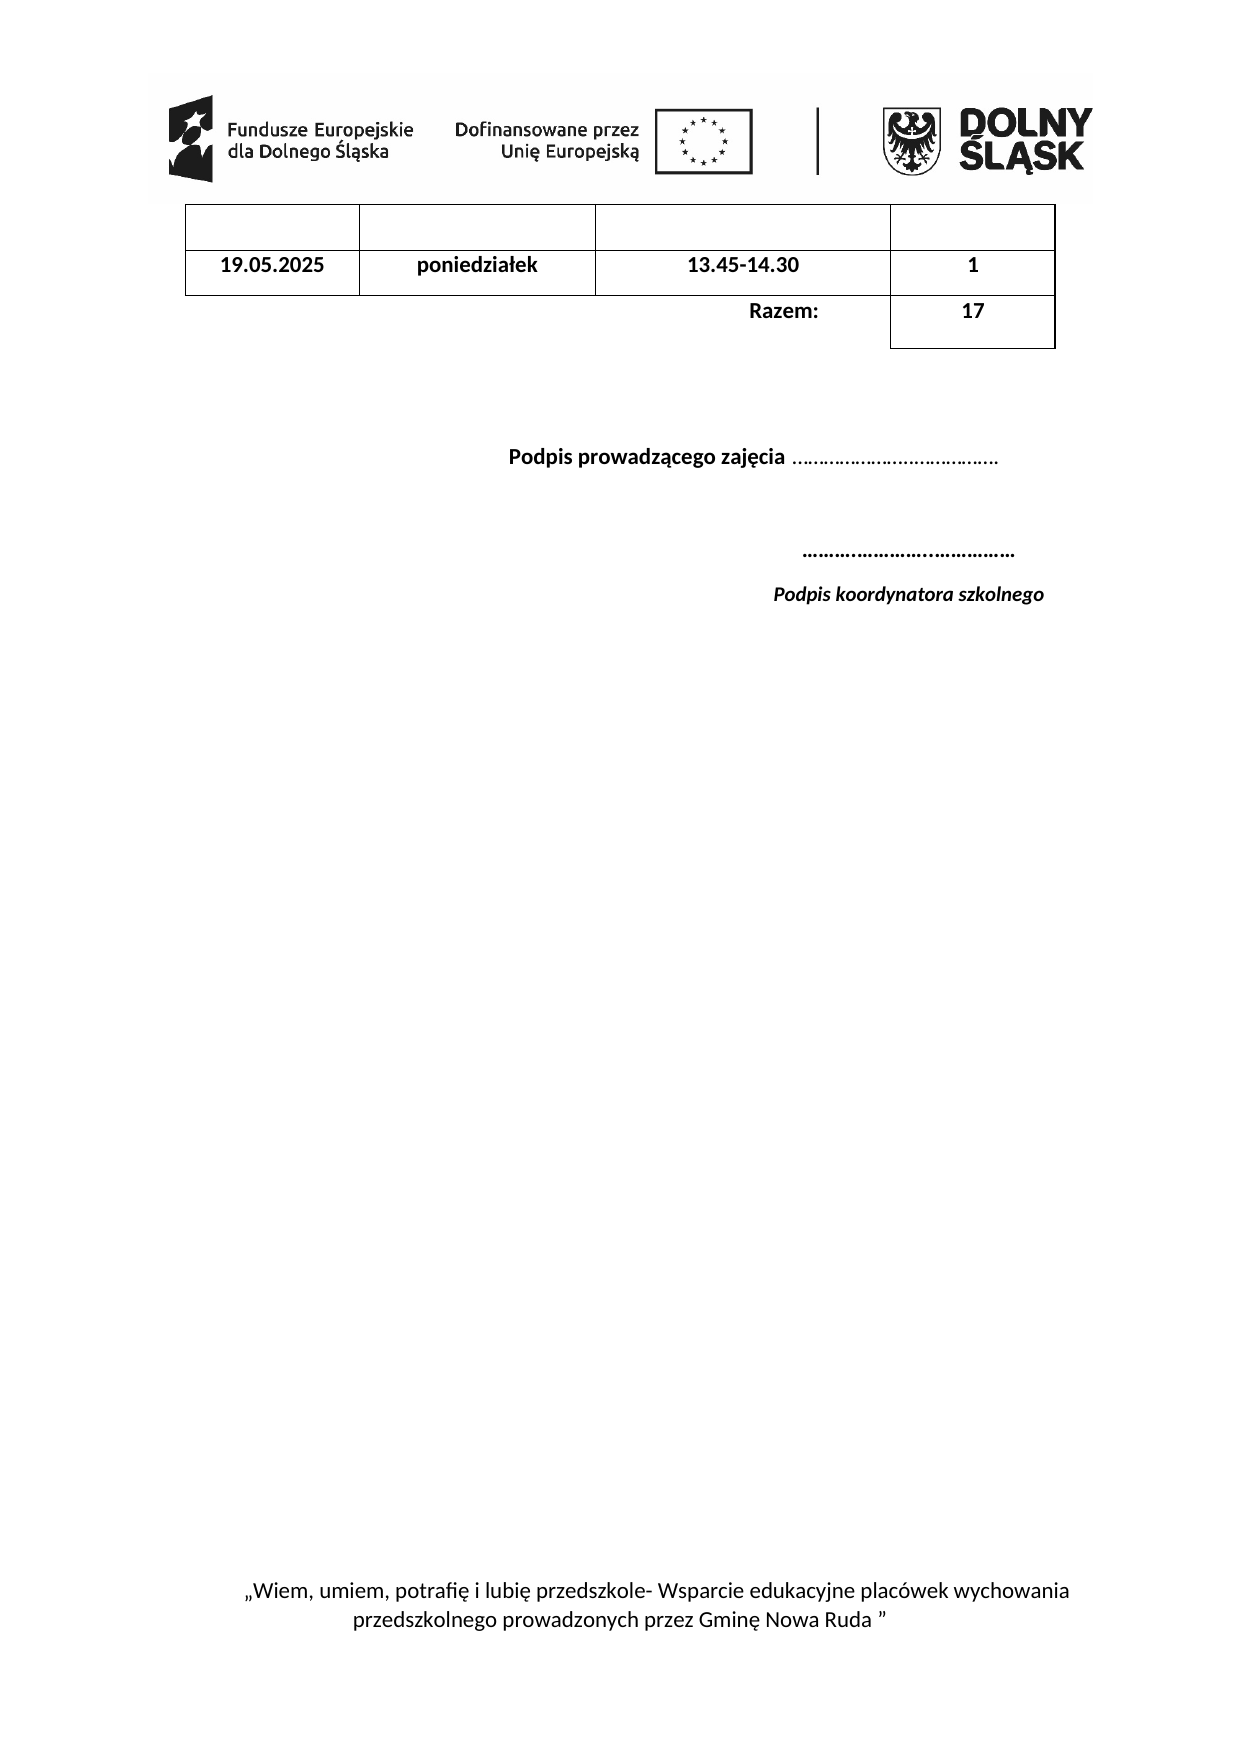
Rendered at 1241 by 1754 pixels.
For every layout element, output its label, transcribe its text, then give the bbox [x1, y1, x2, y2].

table_cell 13.45-14.30 [596, 251, 890, 295]
table_cell 17 [891, 296, 1054, 348]
table_cell [596, 205, 890, 249]
picture [147, 73, 1093, 204]
text ……….…………..…………… [148, 535, 1093, 563]
text Podpis koordynatora szkolnego [148, 582, 1093, 607]
table_cell 1 [891, 251, 1054, 295]
table_cell [360, 205, 595, 249]
table_cell Razem: [185, 296, 890, 348]
table_cell 19.05.2025 [186, 251, 359, 295]
table_cell [186, 205, 359, 249]
table_cell [891, 205, 1054, 249]
table_cell poniedziałek [360, 251, 595, 295]
text Podpis prowadzącego zajęcia …………………..……………. [148, 442, 1093, 470]
